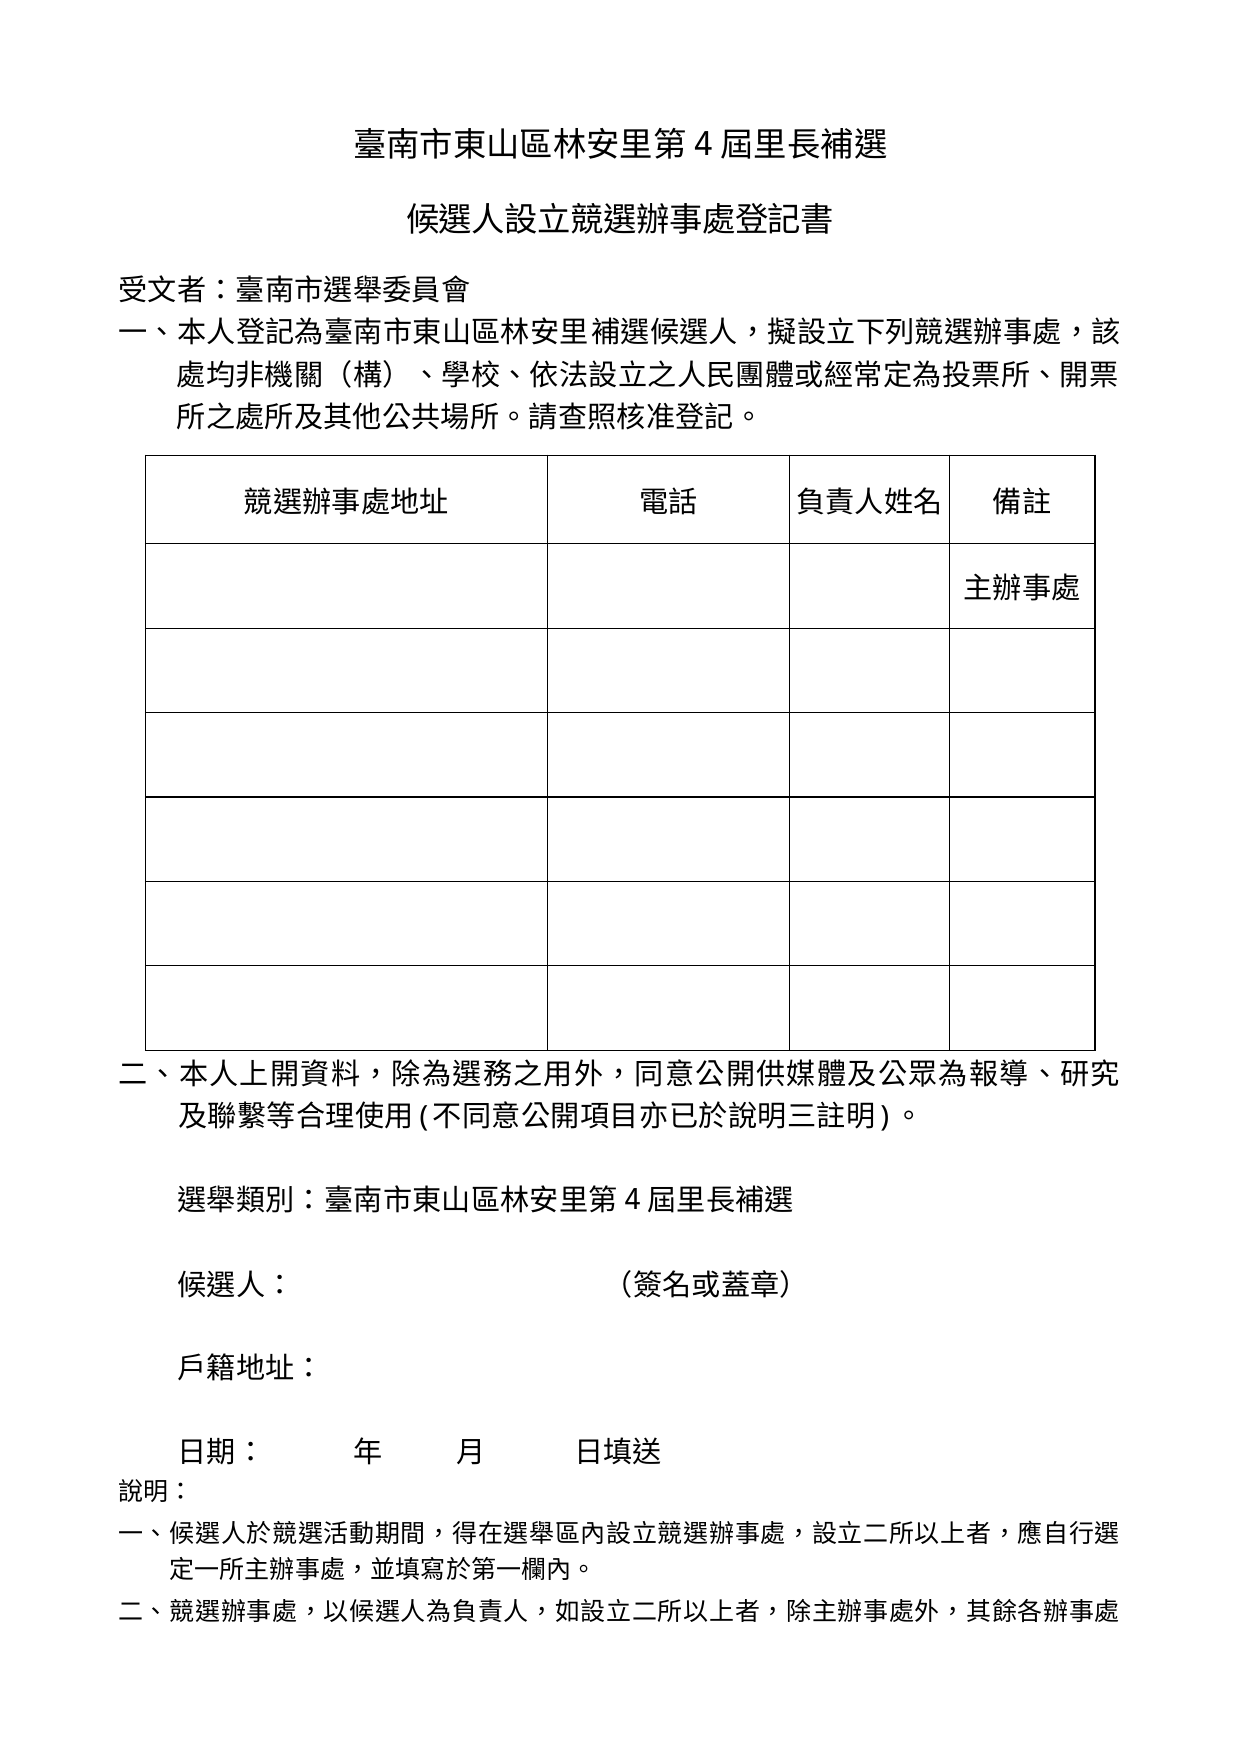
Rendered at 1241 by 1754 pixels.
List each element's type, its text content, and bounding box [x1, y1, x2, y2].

table_header 電話 [548, 456, 789, 543]
table_header 備註 [950, 456, 1094, 543]
table_cell [790, 798, 949, 881]
text 臺南市東山區林安里第4屆里長補選 [118, 118, 1122, 167]
table_cell [146, 629, 547, 712]
text 二、競選辦事處，以候選人為負責人，如設立二所以上者，除主辦事處外，其餘各辦事處 [118, 1592, 1122, 1628]
text 候選人設立競選辦事處登記書 [118, 192, 1122, 241]
table_cell [790, 629, 949, 712]
text 說明： [118, 1471, 1122, 1507]
table_cell [146, 544, 547, 628]
table_cell [548, 544, 789, 628]
text 二、本人上開資料，除為選務之用外，同意公開供媒體及公眾為報導、研究及聯繫等合理使用(不同意公開項目亦已於說明三註明)。 [118, 1051, 1122, 1135]
table_cell [950, 882, 1094, 965]
table_header 負責人姓名 [790, 456, 949, 543]
text 候選人： （簽名或蓋章） [177, 1261, 1122, 1303]
table_cell [950, 798, 1094, 881]
table_cell [548, 713, 789, 796]
table_cell 主辦事處 [950, 544, 1094, 628]
table_cell [548, 966, 789, 1049]
table_cell [950, 713, 1094, 796]
table_cell [146, 798, 547, 881]
table_cell [790, 544, 949, 628]
table_cell [548, 882, 789, 965]
table_cell [790, 713, 949, 796]
table_cell [790, 882, 949, 965]
table_cell [146, 882, 547, 965]
table_cell [790, 966, 949, 1049]
table_cell [950, 629, 1094, 712]
text 受文者：臺南市選舉委員會 [118, 267, 1122, 309]
text 戶籍地址： [177, 1345, 1122, 1387]
table_header 競選辦事處地址 [146, 456, 547, 543]
text 日期： 年 月 日填送 [177, 1429, 1122, 1471]
table_cell [146, 713, 547, 796]
table_cell [548, 798, 789, 881]
table_cell [950, 966, 1094, 1049]
table_cell [548, 629, 789, 712]
text 一、本人登記為臺南市東山區林安里補選候選人，擬設立下列競選辦事處，該處均非機關（構）、學校、依法設立之人民團體或經常定為投票所、開票所之處所及其他公共場所。請查照核准登記。 [118, 309, 1122, 436]
table_cell [146, 966, 547, 1049]
text 一、候選人於競選活動期間，得在選舉區內設立競選辦事處，設立二所以上者，應自行選定一所主辦事處，並填寫於第一欄內。 [118, 1513, 1122, 1586]
text 選舉類別：臺南市東山區林安里第4屆里長補選 [177, 1177, 1122, 1219]
